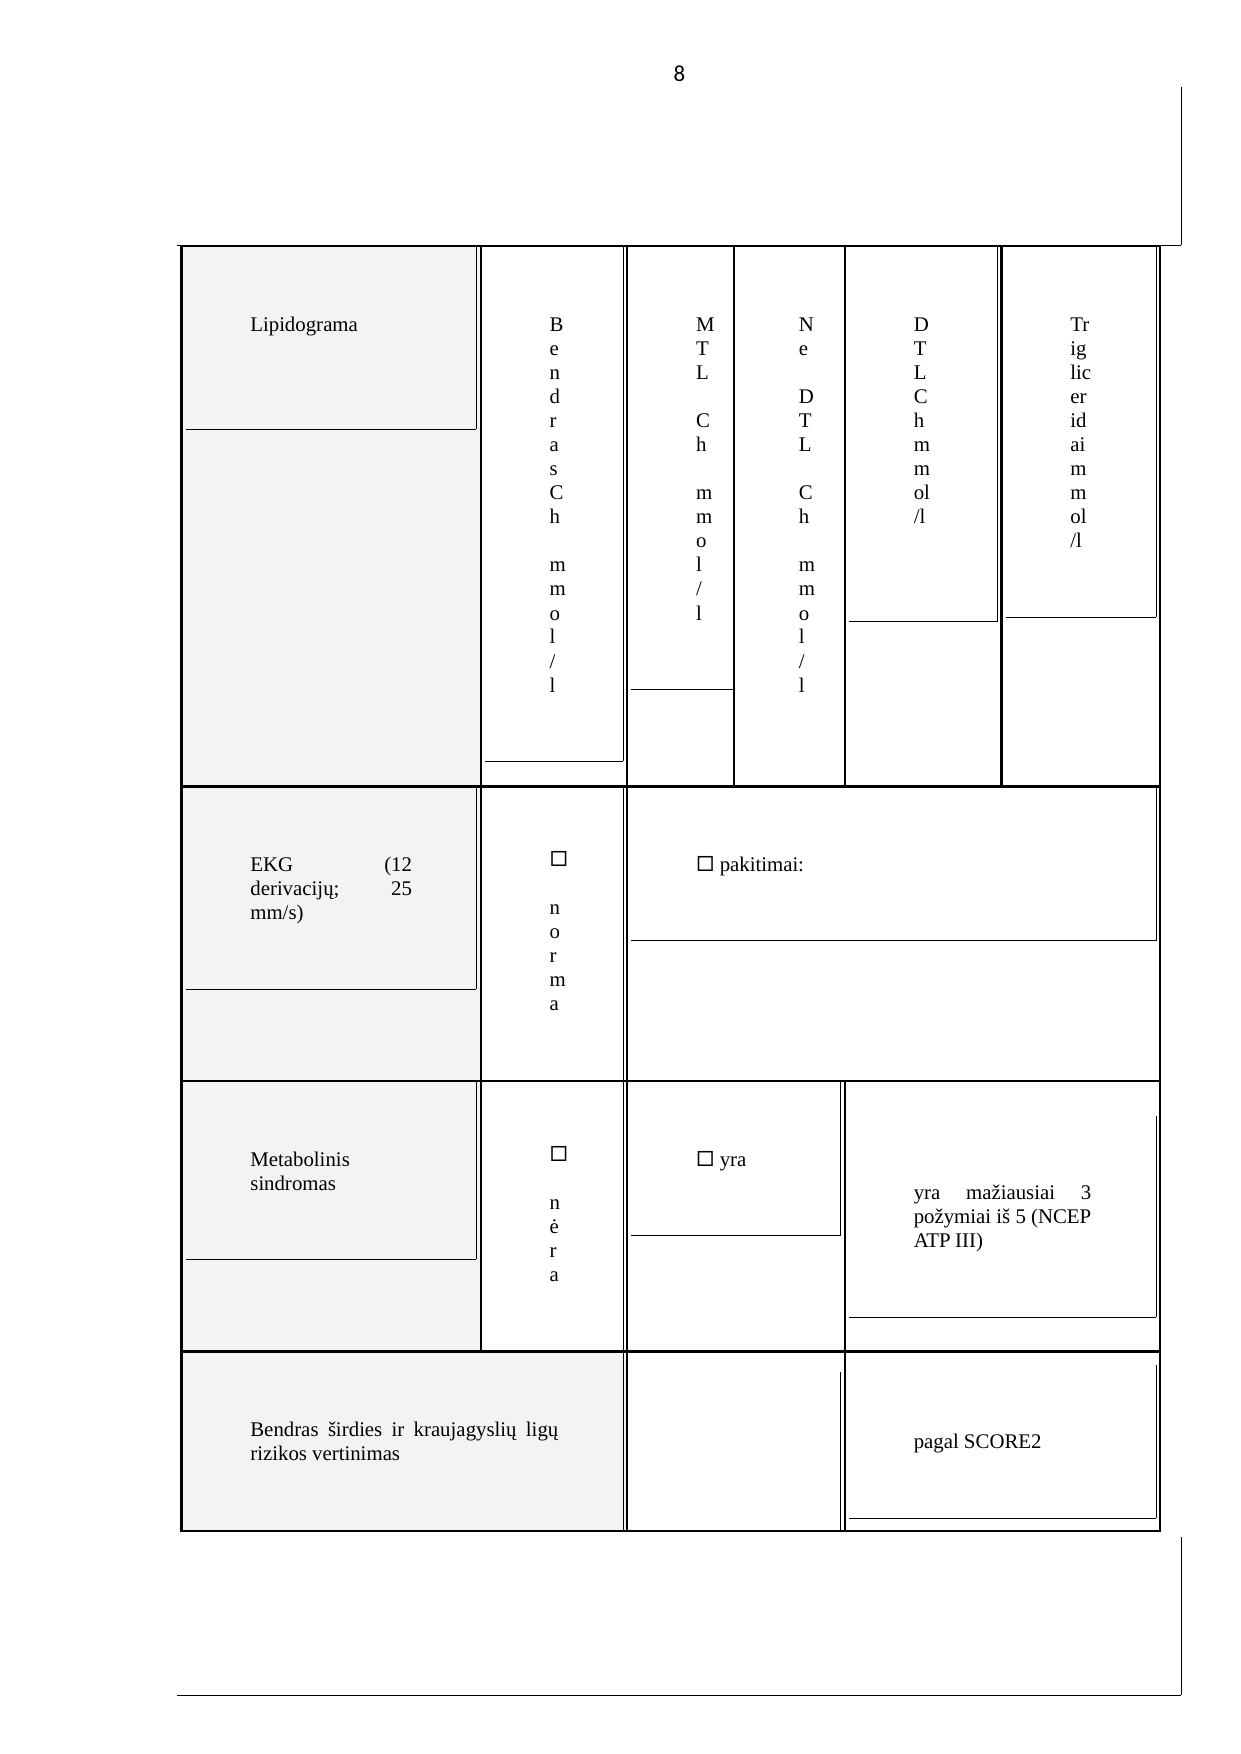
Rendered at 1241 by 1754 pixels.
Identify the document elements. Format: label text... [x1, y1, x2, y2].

table_cell  pakitimai: [628, 788, 1159, 1080]
table_cell yra mažiausiai 3 požymiai iš 5 (NCEP ATP III) [846, 1082, 1159, 1350]
table_cell Trigliceridai mmol/l [1003, 247, 1159, 785]
table_cell Lipidograma [183, 247, 480, 785]
table_cell Metabolinis sindromas [183, 1082, 480, 1350]
table_cell  yra [628, 1082, 844, 1350]
table_cell Bendras širdies ir kraujagyslių ligų rizikos vertinimas [183, 1353, 623, 1530]
table_cell Ne DTL Ch mmol/l [735, 247, 844, 785]
table_cell  norma [482, 788, 623, 1080]
table_cell pagal SCORE2 [846, 1353, 1159, 1530]
table_cell  nėra [482, 1082, 623, 1350]
table_cell EKG (12 derivacijų; 25 mm/s) [183, 788, 480, 1080]
table_cell [628, 1353, 844, 1530]
table_cell MTL Ch mmol/l [628, 247, 733, 785]
table_cell DTL Ch mmol/l [846, 247, 1000, 785]
table_cell Bendras Ch mmol/l [482, 247, 626, 785]
